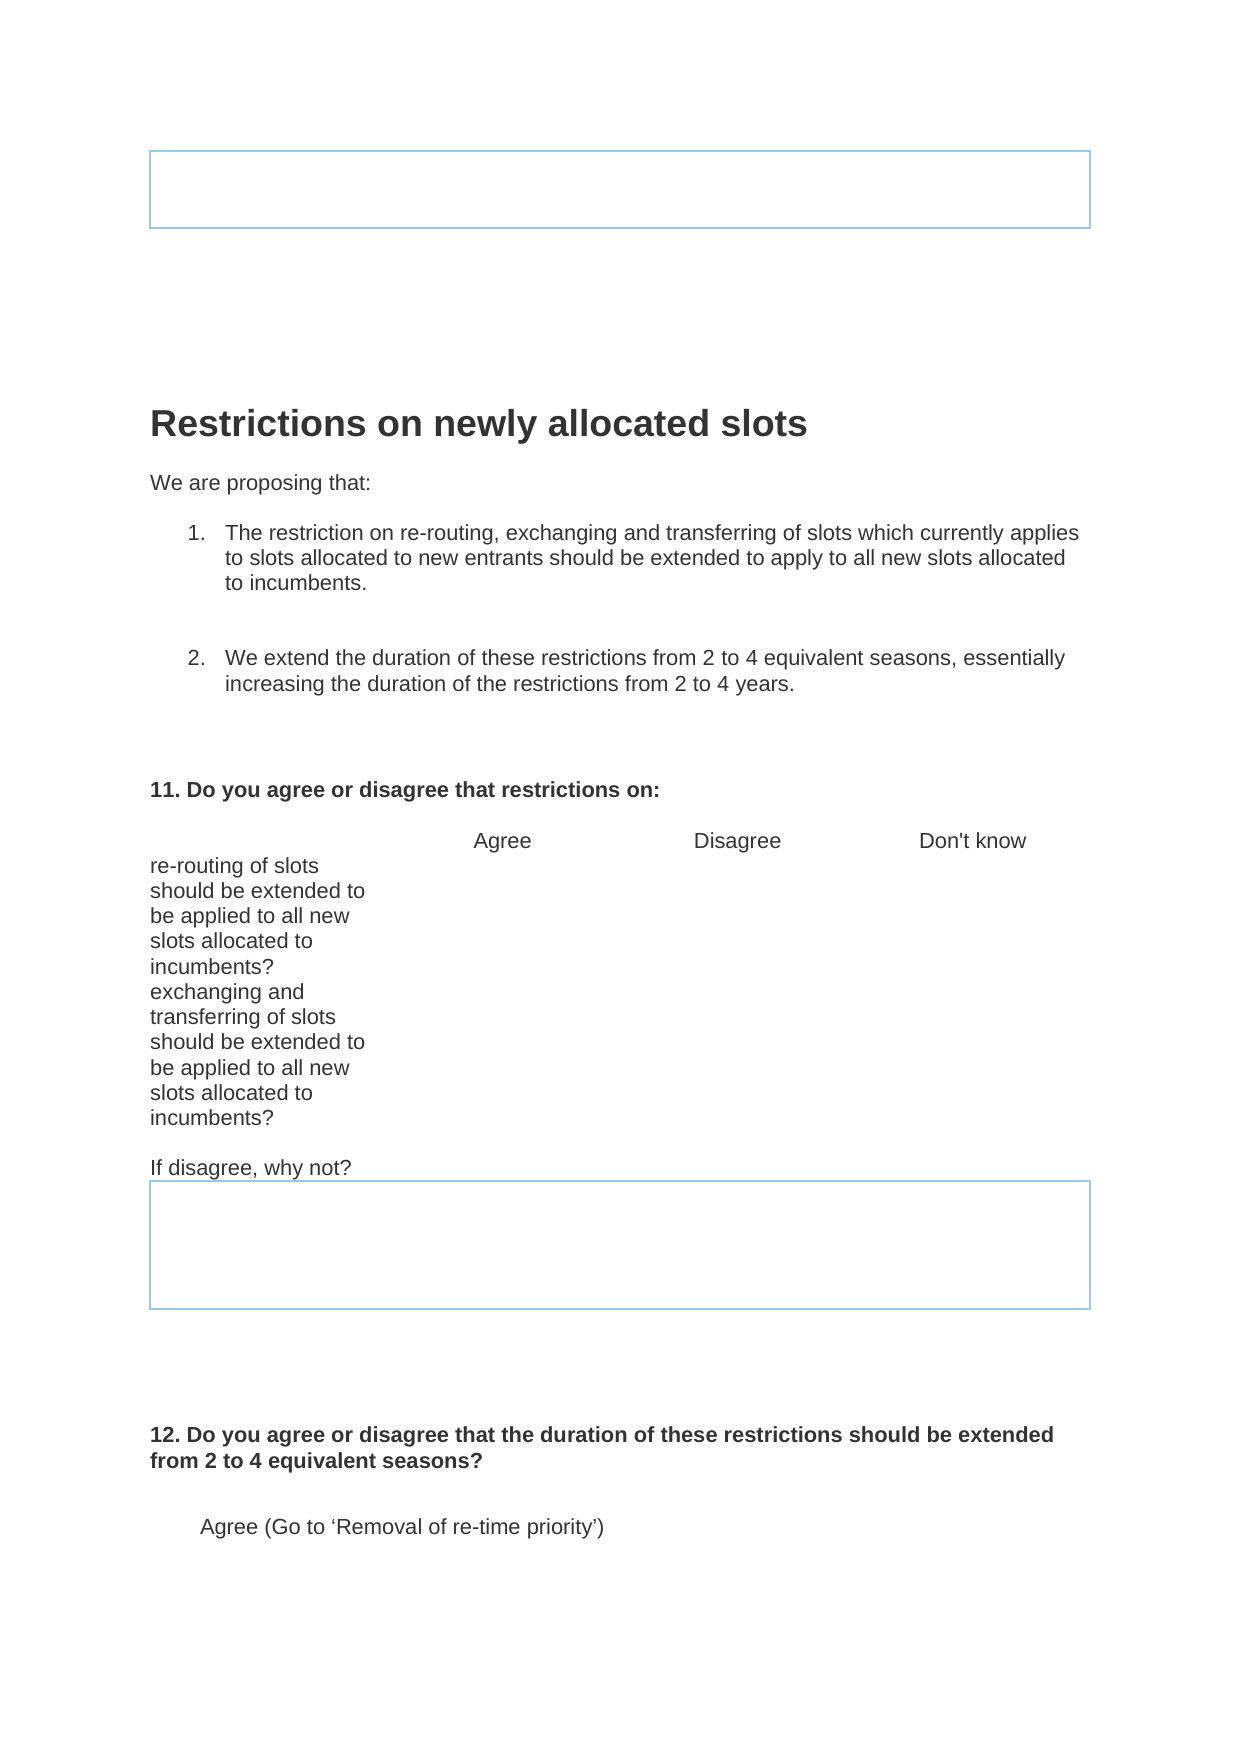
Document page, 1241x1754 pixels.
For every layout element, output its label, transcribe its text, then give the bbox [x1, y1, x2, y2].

table_header [150, 828, 385, 853]
table_header Agree (Go to ‘Removal of re-time priority’) [200, 1498, 654, 1556]
list We extend the duration of these restrictions from 2 to 4 equivalent seasons, essentially increasing the duration of the restrictions from 2 to 4 years. [187, 645, 1090, 696]
subtitle 11. Do you agree or disagree that restrictions on: [150, 777, 1090, 802]
table_header [150, 1498, 200, 1556]
table_header [151, 1182, 1089, 1308]
table_header Agree [385, 828, 620, 853]
list The restriction on re-routing, exchanging and transferring of slots which currently applies to slots allocated to new entrants should be extended to apply to all new slots allocated to incumbents. [187, 519, 1090, 595]
text We are proposing that: [150, 469, 1090, 494]
table_cell [855, 853, 1090, 979]
text Restrictions on newly allocated slots [150, 229, 1090, 444]
table_cell [620, 853, 855, 979]
table_cell [855, 979, 1090, 1130]
table_cell exchanging and transferring of slots should be extended to be applied to all new slots allocated to incumbents? [150, 979, 385, 1130]
table_header [151, 152, 1089, 227]
table_cell [620, 979, 855, 1130]
table_cell [385, 853, 620, 979]
text If disagree, why not? [150, 1155, 1090, 1180]
subtitle 12. Do you agree or disagree that the duration of these restrictions should be extended from 2 to 4 equivalent seasons? [150, 1422, 1090, 1473]
table_header Disagree [620, 828, 855, 853]
table_cell [385, 979, 620, 1130]
table_cell re-routing of slots should be extended to be applied to all new slots allocated to incumbents? [150, 853, 385, 979]
table_header Don't know [855, 828, 1090, 853]
